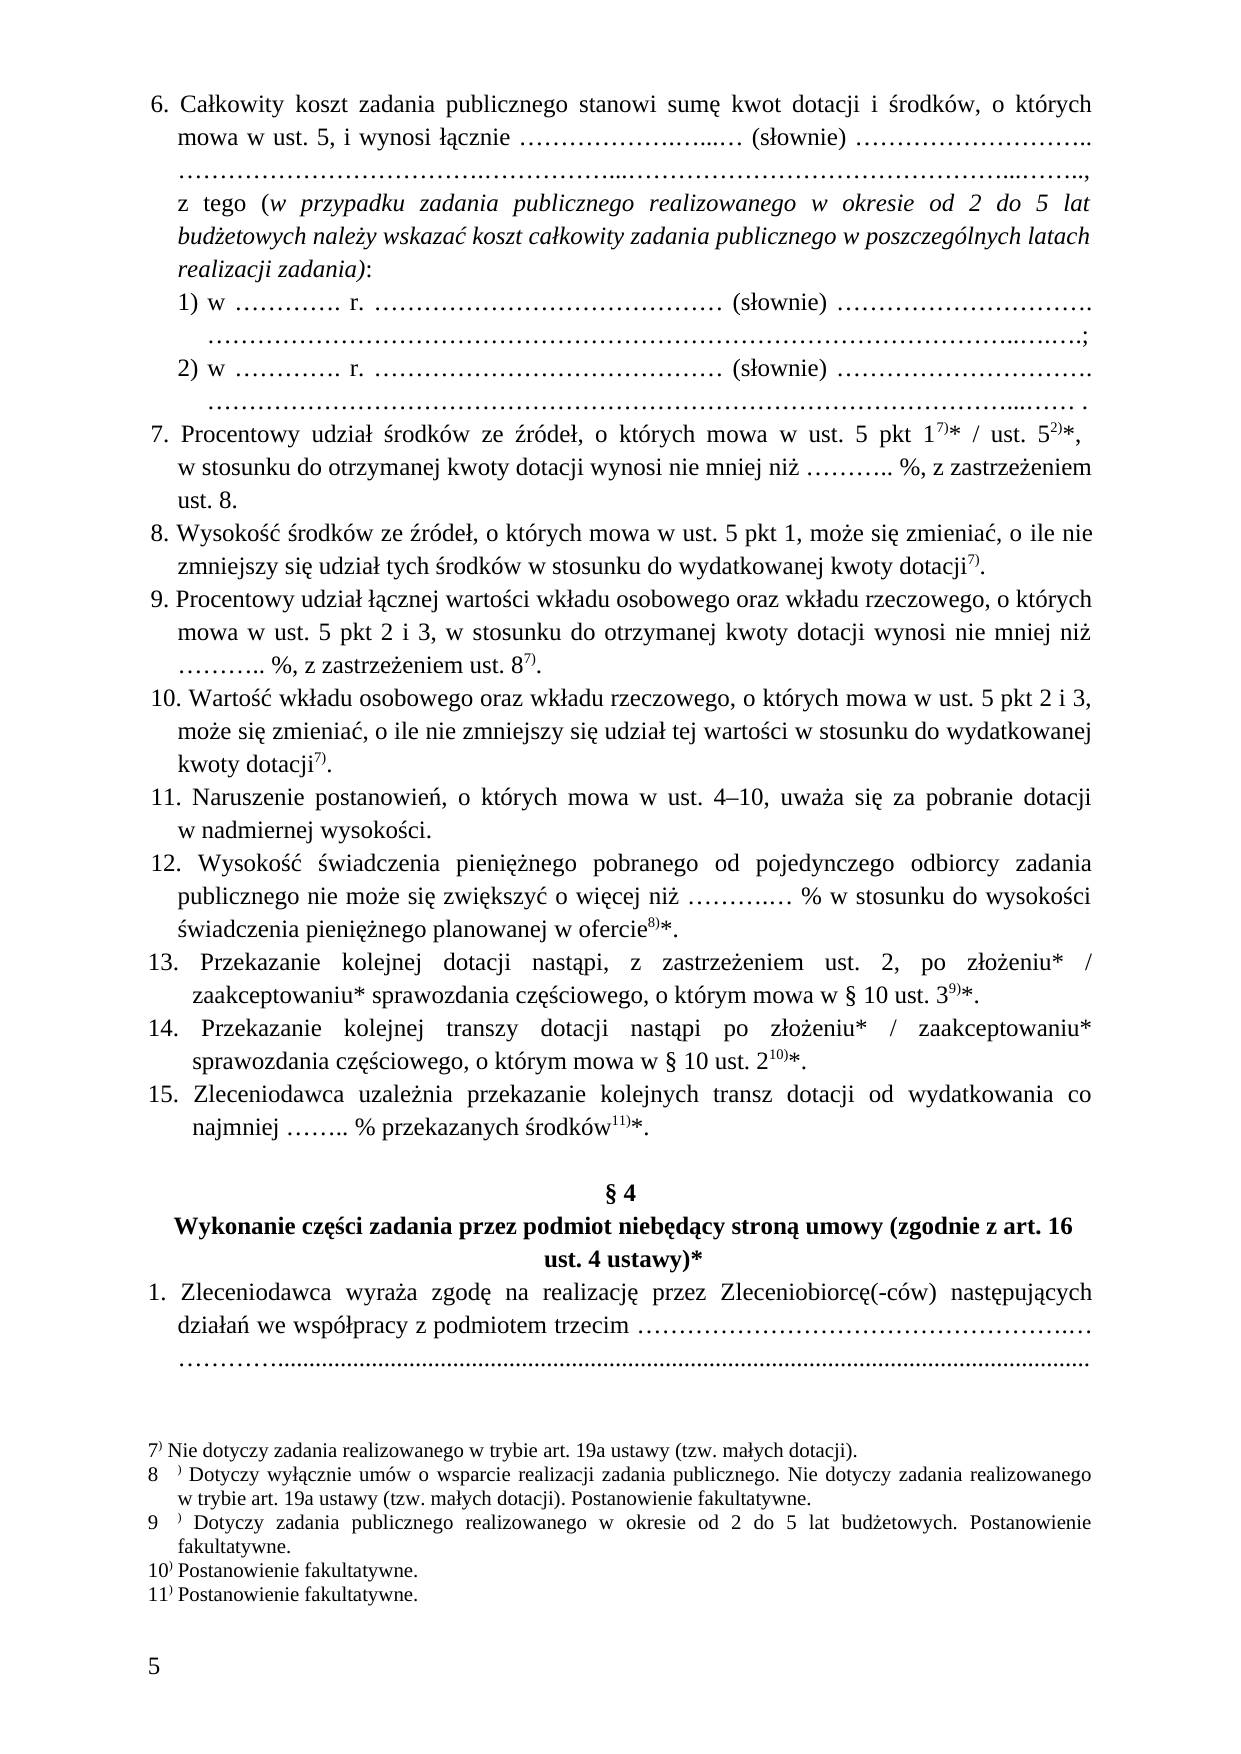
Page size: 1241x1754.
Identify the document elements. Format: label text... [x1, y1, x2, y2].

text 9. Procentowy udział łącznej wartości wkładu osobowego oraz wkładu rzeczowego, o których mowa w ust. 5 pkt 2 i 3, w stosunku do otrzymanej kwoty dotacji wynosi nie mniej niż ……….. %, z zastrzeżeniem ust. 87). [150, 584, 1093, 679]
text 13. Przekazanie kolejnej dotacji nastąpi, z zastrzeżeniem ust. 2, po złożeniu* / zaakceptowaniu* sprawozdania częściowego, o którym mowa w § 10 ust. 3)*. [148, 947, 1093, 1009]
subtitle Wykonanie części zadania przez podmiot niebędący stroną umowy (zgodnie z art. 16 ust. 4 ustawy)* [154, 1211, 1093, 1273]
text ) Dotyczy zadania publicznego realizowanego w okresie od 2 do 5 lat budżetowych. Postanowienie fakultatywne. [148, 1510, 1093, 1558]
text 11. Naruszenie postanowień, o których mowa w ust. 4–10, uważa się za pobranie dotacji w nadmiernej wysokości. [150, 782, 1093, 844]
text 1. Zleceniodawca wyraża zgodę na realizację przez Zleceniobiorcę(-ców) następujących działań we współpracy z podmiotem trzecim …………………………………………….… ………….................................................................................................................................. [148, 1277, 1093, 1372]
text 12. Wysokość świadczenia pieniężnego pobranego od pojedynczego odbiorcy zadania publicznego nie może się zwiększyć o więcej niż ……….… % w stosunku do wysokości świadczenia pieniężnego planowanej w ofercie)*. [150, 848, 1093, 943]
text ) Postanowienie fakultatywne. [148, 1558, 1093, 1582]
text § 4 [148, 1178, 1093, 1207]
text 8. Wysokość środków ze źródeł, o których mowa w ust. 5 pkt 1, może się zmieniać, o ile nie zmniejszy się udział tych środków w stosunku do wydatkowanej kwoty dotacji). [150, 518, 1093, 580]
text 7. Procentowy udział środków ze źródeł, o których mowa w ust. 5 pkt 17)* / ust. 52)*, w stosunku do otrzymanej kwoty dotacji wynosi nie mniej niż ……….. %, z zastrzeżeniem ust. 8. [150, 419, 1093, 514]
text 15. Zleceniodawca uzależnia przekazanie kolejnych transz dotacji od wydatkowania co najmniej …….. % przekazanych środków)*. [148, 1079, 1093, 1141]
text 1) w …………. r. …………………………………… (słownie) …………………………. ……………………………………………………………………………………..….….; [177, 287, 1093, 348]
text ) Dotyczy wyłącznie umów o wsparcie realizacji zadania publicznego. Nie dotyczy zadania realizowanego w trybie art. 19a ustawy (tzw. małych dotacji). Postanowienie fakultatywne. [148, 1462, 1093, 1510]
text 2) w …………. r. …………………………………… (słownie) …………………………. ……………………………………………………………………………………...…… . [177, 353, 1093, 414]
text ) Nie dotyczy zadania realizowanego w trybie art. 19a ustawy (tzw. małych dotacji). [148, 1438, 1093, 1462]
text 6. Całkowity koszt zadania publicznego stanowi sumę kwot dotacji i środków, o których mowa w ust. 5, i wynosi łącznie ……………….…...… (słownie) ……………………….. ……………………………….……………...………………………………………...…….., [150, 89, 1093, 183]
text z tego (w przypadku zadania publicznego realizowanego w okresie od 2 do 5 lat budżetowych należy wskazać koszt całkowity zadania publicznego w poszczególnych latach realizacji zadania): [177, 188, 1093, 282]
text ) Postanowienie fakultatywne. [148, 1582, 1093, 1606]
text 14. Przekazanie kolejnej transzy dotacji nastąpi po złożeniu* / zaakceptowaniu* sprawozdania częściowego, o którym mowa w § 10 ust. 2)*. [148, 1013, 1093, 1075]
text 10. Wartość wkładu osobowego oraz wkładu rzeczowego, o których mowa w ust. 5 pkt 2 i 3, może się zmieniać, o ile nie zmniejszy się udział tej wartości w stosunku do wydatkowanej kwoty dotacji7). [150, 683, 1093, 778]
